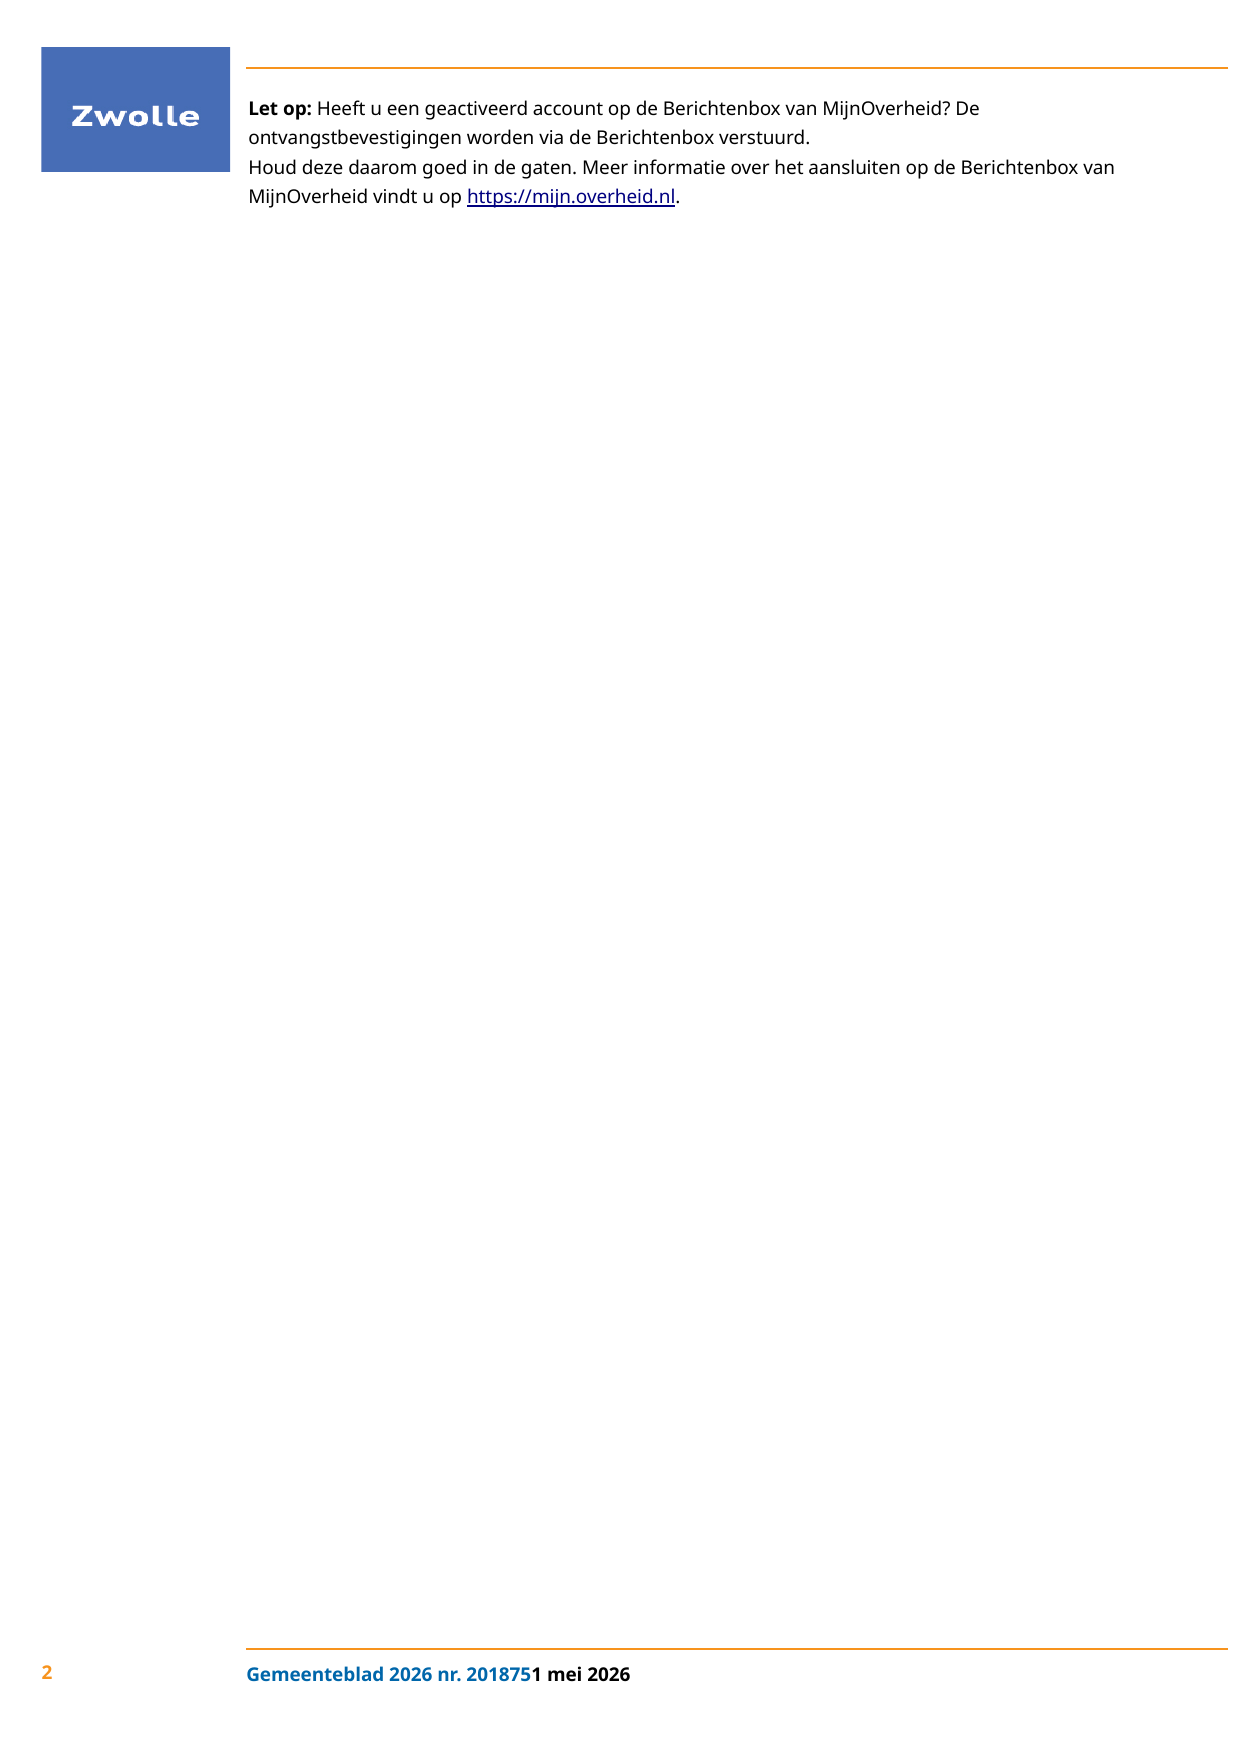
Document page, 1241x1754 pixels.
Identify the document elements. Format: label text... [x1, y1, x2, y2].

picture [41, 47, 231, 172]
text Houd deze daarom goed in de gaten. Meer informatie over het aansluiten op de Berichtenbox van MijnOverheid vindt u op https://mijn.overheid.nl. [248, 154, 1152, 209]
text Let op: Heeft u een geactiveerd account op de Berichtenbox van MijnOverheid? De ontvangstbevestigingen worden via de Berichtenbox verstuurd. [248, 95, 1152, 150]
